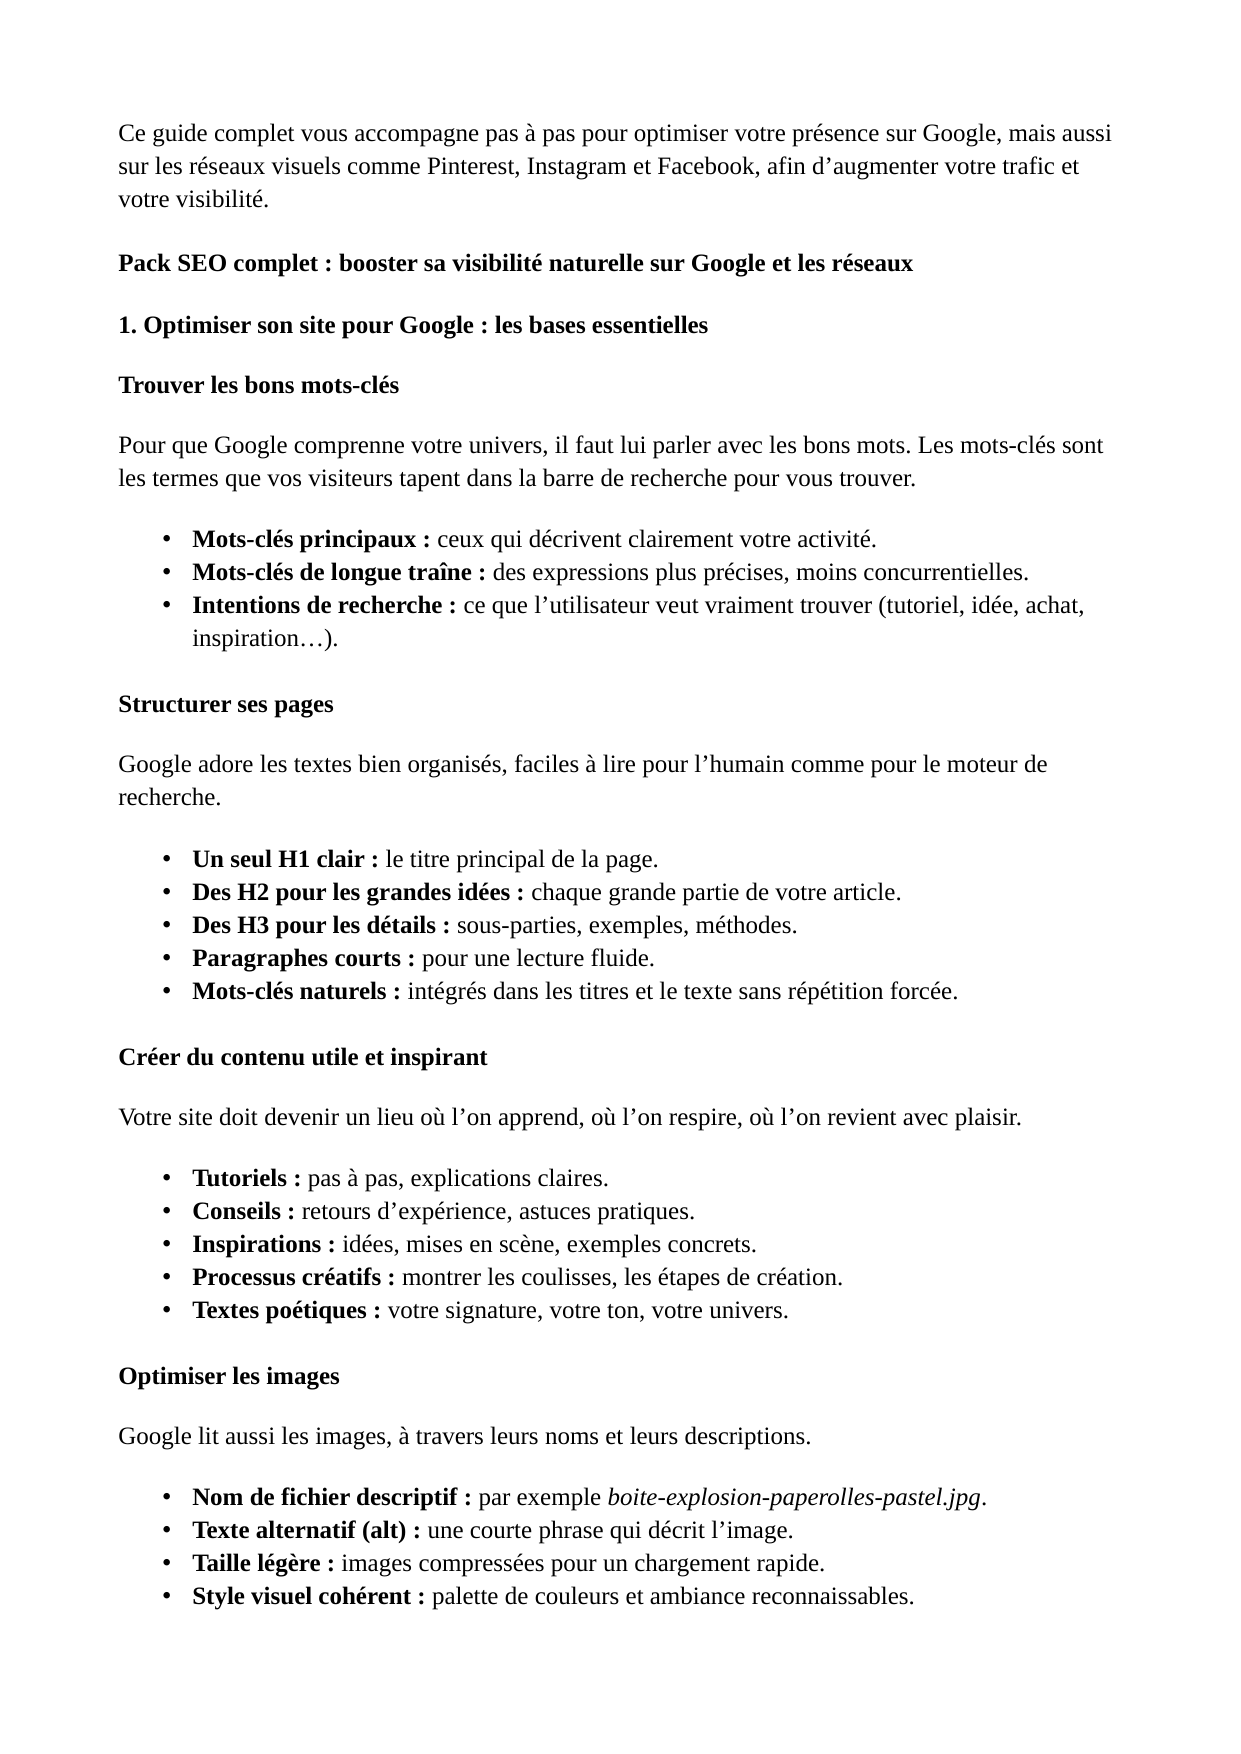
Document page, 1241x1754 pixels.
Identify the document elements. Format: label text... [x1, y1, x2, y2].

list Style visuel cohérent : palette de couleurs et ambiance reconnaissables. [162, 1581, 1122, 1610]
subtitle Structurer ses pages [118, 689, 1122, 718]
list Des H3 pour les détails : sous-parties, exemples, méthodes. [162, 910, 1122, 938]
text Google adore les textes bien organisés, faciles à lire pour l’humain comme pour le moteur de recherche. [118, 749, 1122, 811]
list Conseils : retours d’expérience, astuces pratiques. [162, 1196, 1122, 1225]
text Ce guide complet vous accompagne pas à pas pour optimiser votre présence sur Google, mais aussi sur les réseaux visuels comme Pinterest, Instagram et Facebook, afin d’augmenter votre trafic et votre visibilité. [118, 118, 1122, 213]
list Inspirations : idées, mises en scène, exemples concrets. [162, 1229, 1122, 1258]
list Processus créatifs : montrer les coulisses, les étapes de création. [162, 1262, 1122, 1291]
list Texte alternatif (alt) : une courte phrase qui décrit l’image. [162, 1515, 1122, 1544]
list Taille légère : images compressées pour un chargement rapide. [162, 1548, 1122, 1577]
subtitle 1. Optimiser son site pour Google : les bases essentielles [118, 310, 1122, 339]
list Paragraphes courts : pour une lecture fluide. [162, 943, 1122, 971]
subtitle Trouver les bons mots-clés [118, 370, 1122, 399]
list Des H2 pour les grandes idées : chaque grande partie de votre article. [162, 877, 1122, 905]
list Textes poétiques : votre signature, votre ton, votre univers. [162, 1295, 1122, 1324]
text Votre site doit devenir un lieu où l’on apprend, où l’on respire, où l’on revient avec plaisir. [118, 1102, 1122, 1131]
subtitle Créer du contenu utile et inspirant [118, 1042, 1122, 1071]
list Mots-clés naturels : intégrés dans les titres et le texte sans répétition forcée. [162, 976, 1122, 1004]
text Pour que Google comprenne votre univers, il faut lui parler avec les bons mots. Les mots-clés sont les termes que vos visiteurs tapent dans la barre de recherche pour vous trouver. [118, 430, 1122, 492]
text Google lit aussi les images, à travers leurs noms et leurs descriptions. [118, 1421, 1122, 1450]
subtitle Pack SEO complet : booster sa visibilité naturelle sur Google et les réseaux [118, 248, 1122, 277]
list Nom de fichier descriptif : par exemple boite-explosion-paperolles-pastel.jpg. [162, 1482, 1122, 1511]
list Intentions de recherche : ce que l’utilisateur veut vraiment trouver (tutoriel, idée, achat, inspiration…). [162, 590, 1122, 652]
list Mots-clés principaux : ceux qui décrivent clairement votre activité. [162, 524, 1122, 553]
list Un seul H1 clair : le titre principal de la page. [162, 844, 1122, 872]
list Tutoriels : pas à pas, explications claires. [162, 1163, 1122, 1192]
list Mots-clés de longue traîne : des expressions plus précises, moins concurrentielles. [162, 557, 1122, 586]
subtitle Optimiser les images [118, 1361, 1122, 1390]
